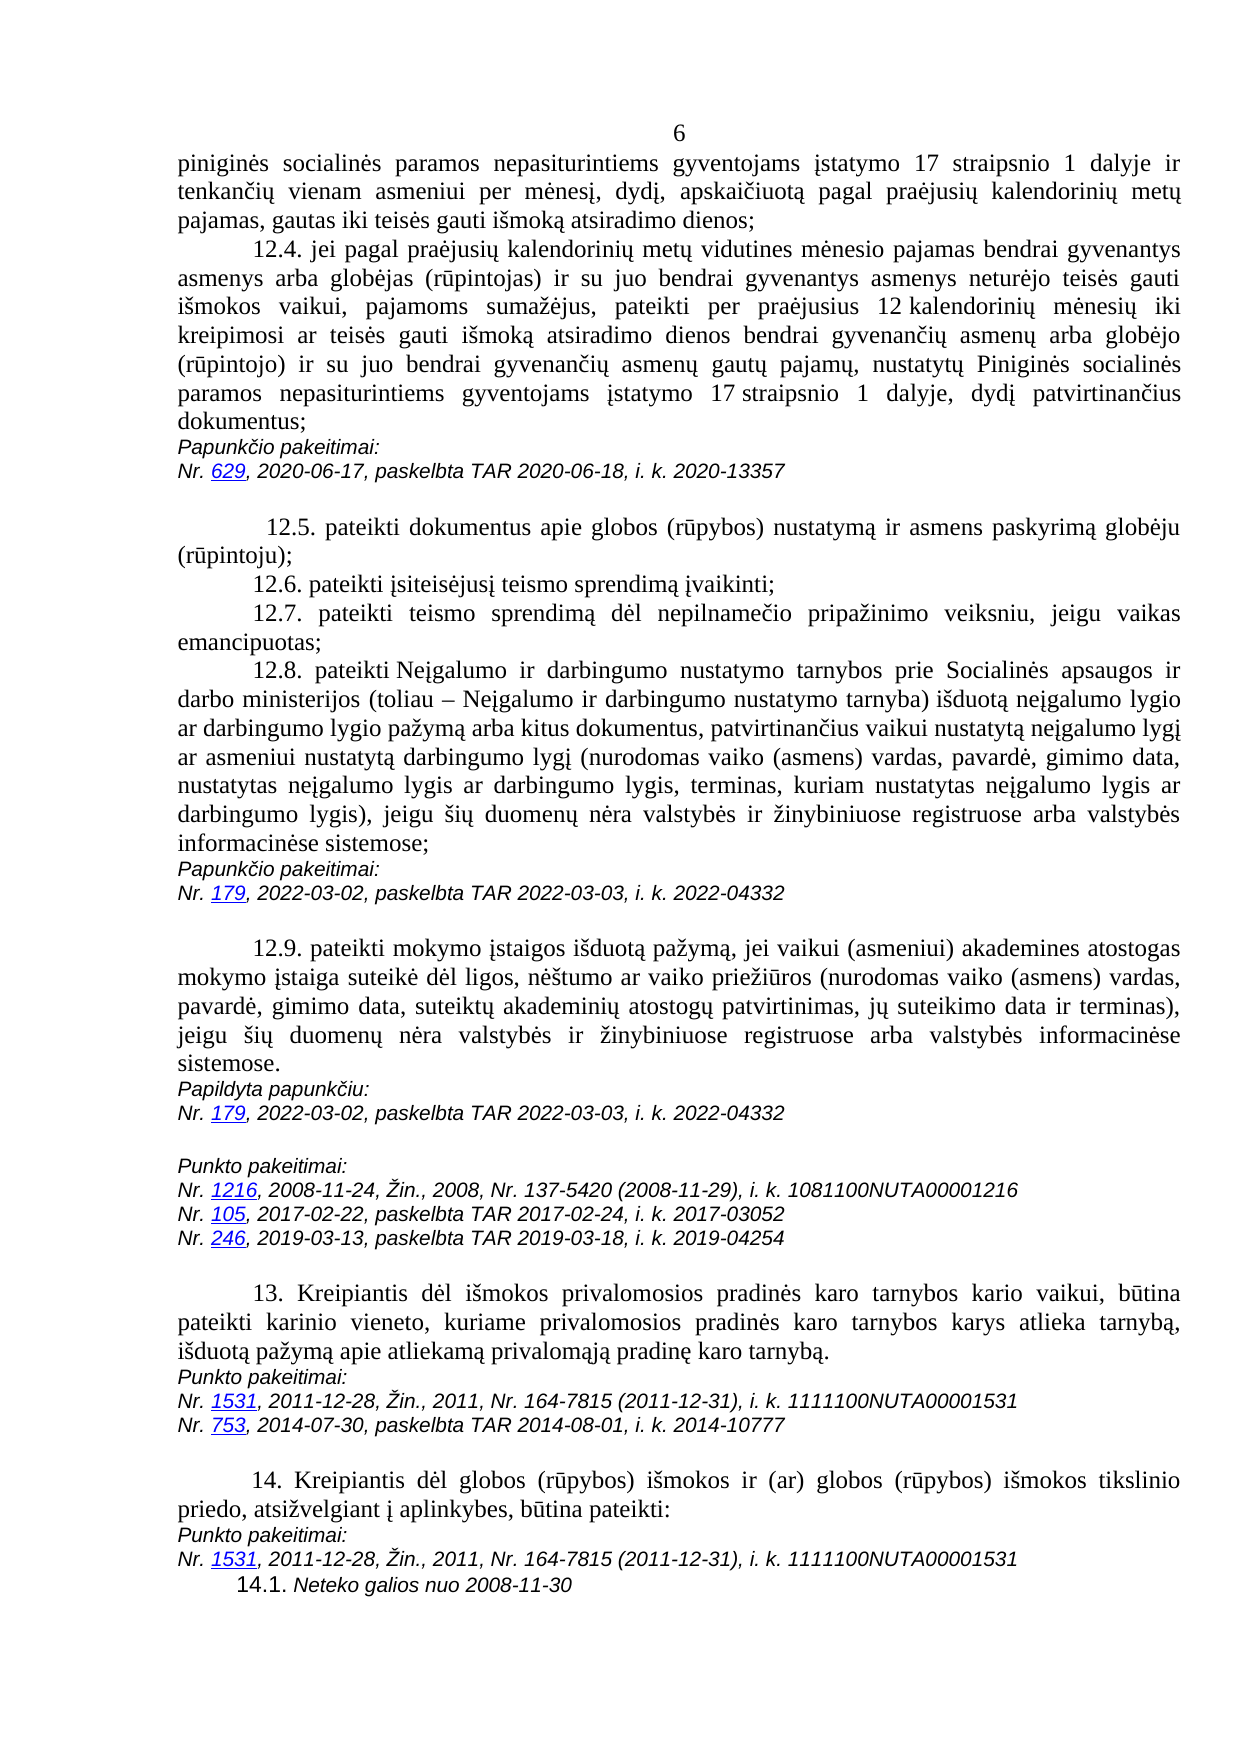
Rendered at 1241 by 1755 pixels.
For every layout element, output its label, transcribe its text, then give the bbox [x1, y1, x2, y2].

text 14. Kreipiantis dėl globos (rūpybos) išmokos ir (ar) globos (rūpybos) išmokos tikslinio priedo, atsižvelgiant į aplinkybes, būtina pateikti: [177, 1465, 1181, 1523]
text Nr. 179, 2022-03-02, paskelbta TAR 2022-03-03, i. k. 2022-04332 [177, 1101, 1181, 1125]
text Nr. 1216, 2008-11-24, Žin., 2008, Nr. 137-5420 (2008-11-29), i. k. 1081100NUTA00001216 [177, 1178, 1181, 1202]
text 12.5. pateikti dokumentus apie globos (rūpybos) nustatymą ir asmens paskyrimą globėju (rūpintoju); [177, 512, 1181, 569]
text Punkto pakeitimai: [177, 1523, 1181, 1547]
text Nr. 629, 2020-06-17, paskelbta TAR 2020-06-18, i. k. 2020-13357 [177, 459, 1181, 483]
text 13. Kreipiantis dėl išmokos privalomosios pradinės karo tarnybos kario vaikui, būtina pateikti karinio vieneto, kuriame privalomosios pradinės karo tarnybos karys atlieka tarnybą, išduotą pažymą apie atliekamą privalomąją pradinę karo tarnybą. [177, 1278, 1181, 1365]
text 12.7. pateikti teismo sprendimą dėl nepilnamečio pripažinimo veiksniu, jeigu vaikas emancipuotas; [177, 598, 1181, 656]
text Papildyta papunkčiu: [177, 1077, 1181, 1101]
text Papunkčio pakeitimai: [177, 435, 1181, 459]
text Punkto pakeitimai: [177, 1154, 1181, 1178]
text Nr. 246, 2019-03-13, paskelbta TAR 2019-03-18, i. k. 2019-04254 [177, 1226, 1181, 1250]
text piniginės socialinės paramos nepasiturintiems gyventojams įstatymo 17 straipsnio 1 dalyje ir tenkančių vienam asmeniui per mėnesį, dydį, apskaičiuotą pagal praėjusių kalendorinių metų pajamas, gautas iki teisės gauti išmoką atsiradimo dienos; [177, 148, 1181, 234]
text 12.6. pateikti įsiteisėjusį teismo sprendimą įvaikinti; [177, 569, 1181, 598]
text 12.9. pateikti mokymo įstaigos išduotą pažymą, jei vaikui (asmeniui) akademines atostogas mokymo įstaiga suteikė dėl ligos, nėštumo ar vaiko priežiūros (nurodomas vaiko (asmens) vardas, pavardė, gimimo data, suteiktų akademinių atostogų patvirtinimas, jų suteikimo data ir terminas), jeigu šių duomenų nėra valstybės ir žinybiniuose registruose arba valstybės informacinėse sistemose. [177, 933, 1181, 1077]
text Papunkčio pakeitimai: [177, 857, 1181, 881]
text 12.8. pateikti Neįgalumo ir darbingumo nustatymo tarnybos prie Socialinės apsaugos ir darbo ministerijos (toliau – Neįgalumo ir darbingumo nustatymo tarnyba) išduotą neįgalumo lygio ar darbingumo lygio pažymą arba kitus dokumentus, patvirtinančius vaikui nustatytą neįgalumo lygį ar asmeniui nustatytą darbingumo lygį (nurodomas vaiko (asmens) vardas, pavardė, gimimo data, nustatytas neįgalumo lygis ar darbingumo lygis, terminas, kuriam nustatytas neįgalumo lygis ar darbingumo lygis), jeigu šių duomenų nėra valstybės ir žinybiniuose registruose arba valstybės informacinėse sistemose; [177, 656, 1181, 857]
text Nr. 1531, 2011-12-28, Žin., 2011, Nr. 164-7815 (2011-12-31), i. k. 1111100NUTA00001531 [177, 1389, 1181, 1413]
text Nr. 179, 2022-03-02, paskelbta TAR 2022-03-03, i. k. 2022-04332 [177, 881, 1181, 905]
text 12.4. jei pagal praėjusių kalendorinių metų vidutines mėnesio pajamas bendrai gyvenantys asmenys arba globėjas (rūpintojas) ir su juo bendrai gyvenantys asmenys neturėjo teisės gauti išmokos vaikui, pajamoms sumažėjus, pateikti per praėjusius 12 kalendorinių mėnesių iki kreipimosi ar teisės gauti išmoką atsiradimo dienos bendrai gyvenančių asmenų arba globėjo (rūpintojo) ir su juo bendrai gyvenančių asmenų gautų pajamų, nustatytų Piniginės socialinės paramos nepasiturintiems gyventojams įstatymo 17 straipsnio 1 dalyje, dydį patvirtinančius dokumentus; [177, 234, 1181, 435]
text 14.1. Neteko galios nuo 2008-11-30 [177, 1571, 1181, 1597]
text Nr. 753, 2014-07-30, paskelbta TAR 2014-08-01, i. k. 2014-10777 [177, 1413, 1181, 1437]
text Nr. 105, 2017-02-22, paskelbta TAR 2017-02-24, i. k. 2017-03052 [177, 1202, 1181, 1226]
text Nr. 1531, 2011-12-28, Žin., 2011, Nr. 164-7815 (2011-12-31), i. k. 1111100NUTA00001531 [177, 1547, 1181, 1571]
text Punkto pakeitimai: [177, 1365, 1181, 1389]
